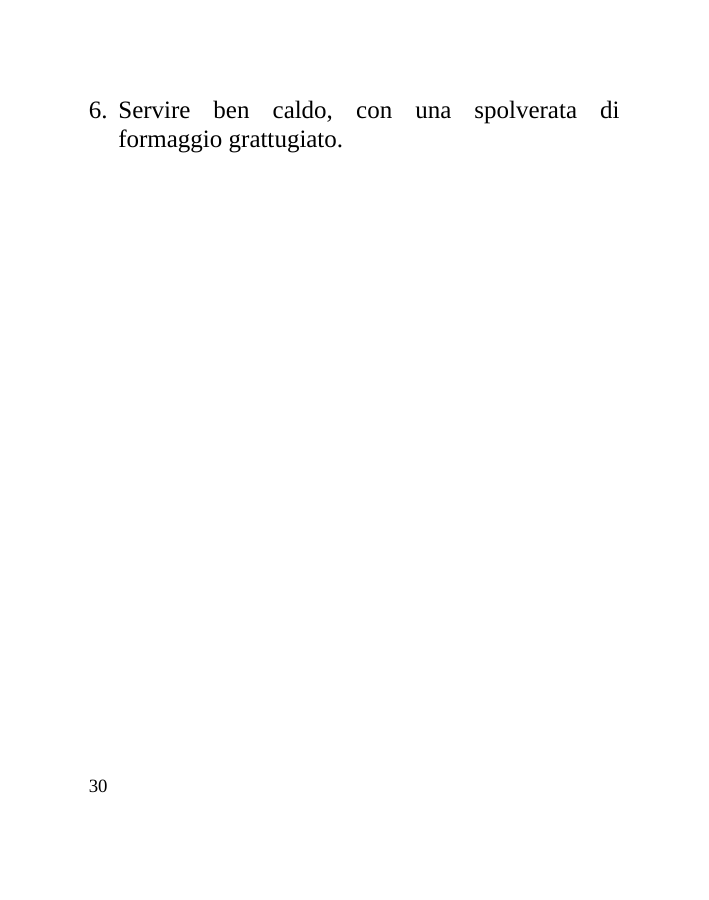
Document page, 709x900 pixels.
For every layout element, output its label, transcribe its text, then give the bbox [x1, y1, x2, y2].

list Servire ben caldo, con una spolverata di formaggio grattugiato. [88, 96, 620, 153]
